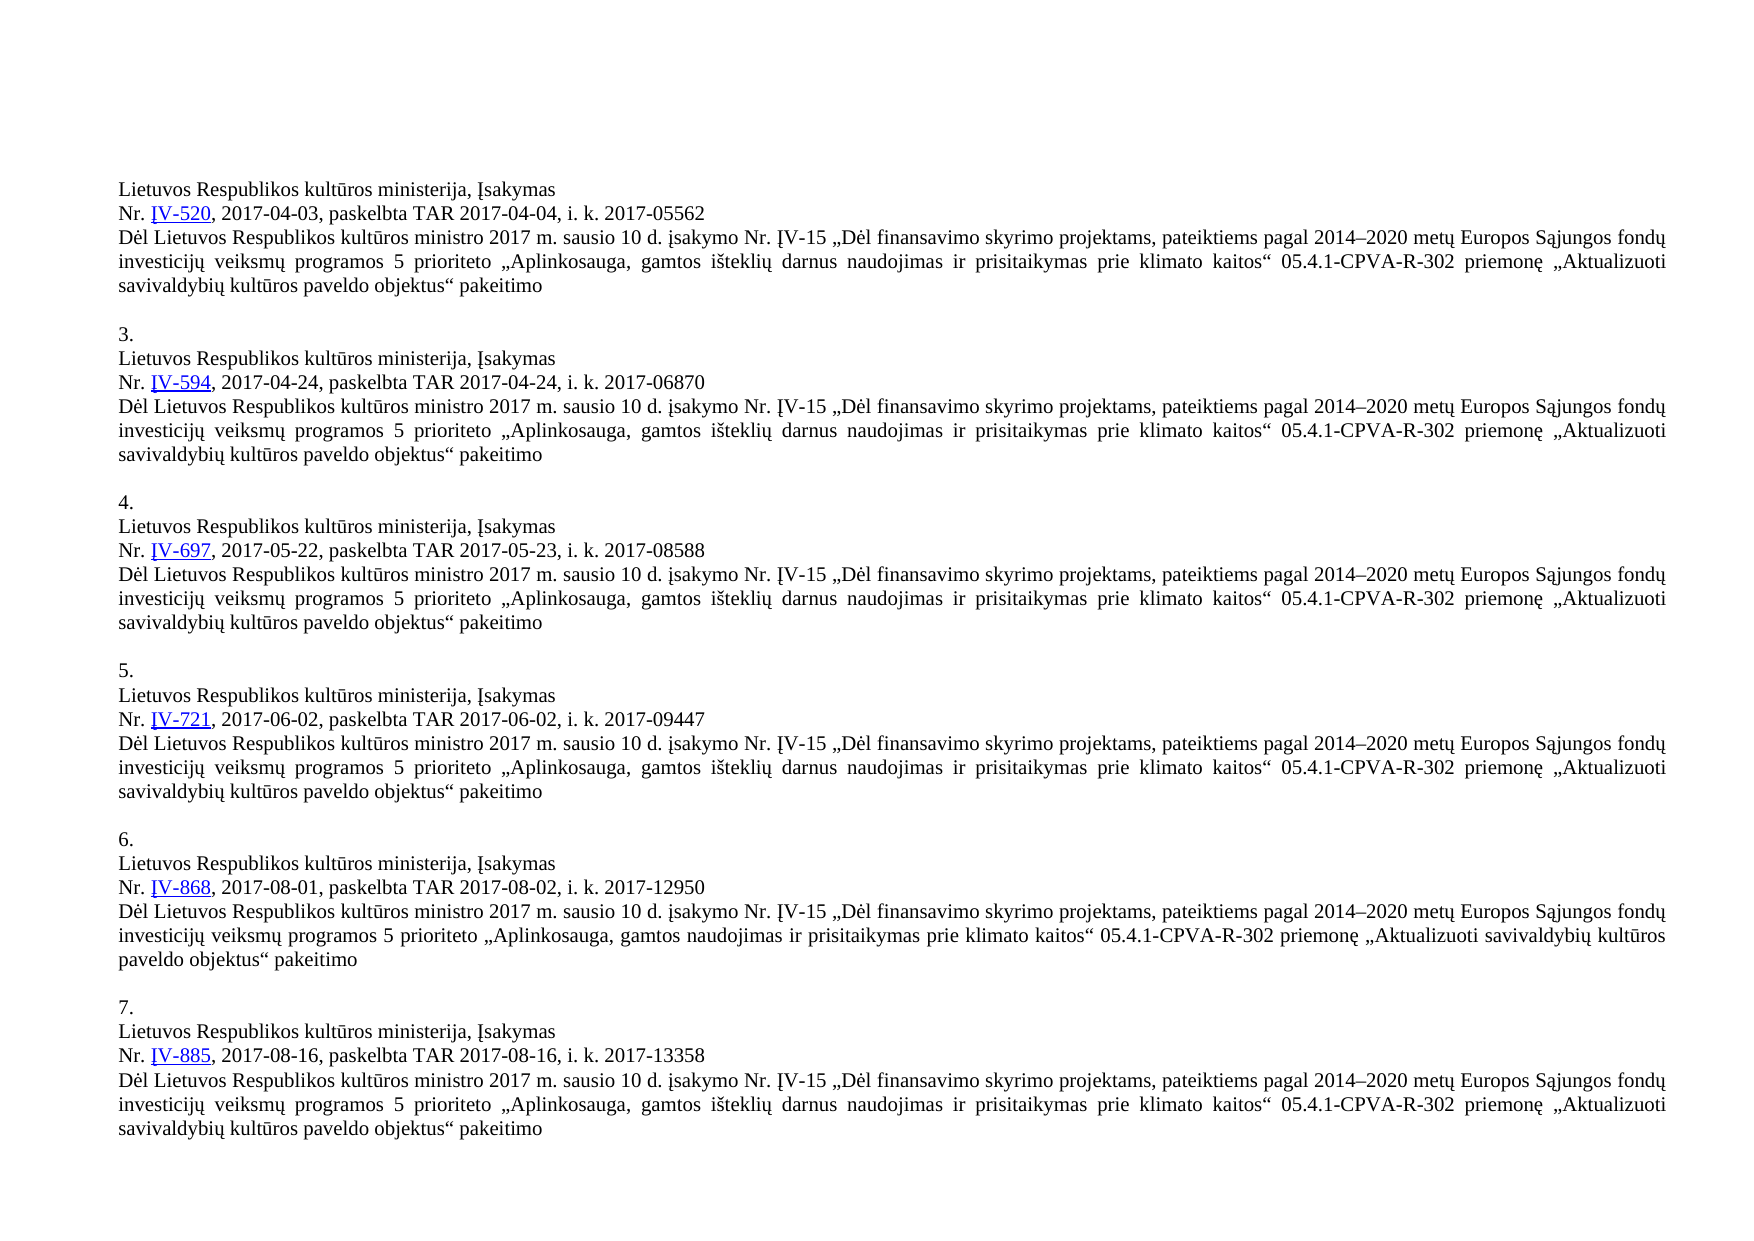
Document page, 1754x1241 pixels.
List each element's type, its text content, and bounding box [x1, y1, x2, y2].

text Dėl Lietuvos Respublikos kultūros ministro 2017 m. sausio 10 d. įsakymo Nr. ĮV-15 „Dėl finansavimo skyrimo projektams, pateiktiems pagal 2014–2020 metų Europos Sąjungos fondų investicijų veiksmų programos 5 prioriteto „Aplinkosauga, gamtos išteklių darnus naudojimas ir prisitaikymas prie klimato kaitos“ 05.4.1-CPVA-R-302 priemonę „Aktualizuoti savivaldybių kultūros paveldo objektus“ pakeitimo [118, 394, 1668, 466]
text 3. [118, 322, 1668, 346]
text Dėl Lietuvos Respublikos kultūros ministro 2017 m. sausio 10 d. įsakymo Nr. ĮV-15 „Dėl finansavimo skyrimo projektams, pateiktiems pagal 2014–2020 metų Europos Sąjungos fondų investicijų veiksmų programos 5 prioriteto „Aplinkosauga, gamtos naudojimas ir prisitaikymas prie klimato kaitos“ 05.4.1-CPVA-R-302 priemonę „Aktualizuoti savivaldybių kultūros paveldo objektus“ pakeitimo [118, 899, 1668, 971]
text 5. [118, 658, 1668, 682]
text Dėl Lietuvos Respublikos kultūros ministro 2017 m. sausio 10 d. įsakymo Nr. ĮV-15 „Dėl finansavimo skyrimo projektams, pateiktiems pagal 2014–2020 metų Europos Sąjungos fondų investicijų veiksmų programos 5 prioriteto „Aplinkosauga, gamtos išteklių darnus naudojimas ir prisitaikymas prie klimato kaitos“ 05.4.1-CPVA-R-302 priemonę „Aktualizuoti savivaldybių kultūros paveldo objektus“ pakeitimo [118, 731, 1668, 803]
text Lietuvos Respublikos kultūros ministerija, Įsakymas [118, 851, 1668, 875]
text Nr. ĮV-721, 2017-06-02, paskelbta TAR 2017-06-02, i. k. 2017-09447 [118, 707, 1668, 731]
text Nr. ĮV-697, 2017-05-22, paskelbta TAR 2017-05-23, i. k. 2017-08588 [118, 538, 1668, 562]
text Dėl Lietuvos Respublikos kultūros ministro 2017 m. sausio 10 d. įsakymo Nr. ĮV-15 „Dėl finansavimo skyrimo projektams, pateiktiems pagal 2014–2020 metų Europos Sąjungos fondų investicijų veiksmų programos 5 prioriteto „Aplinkosauga, gamtos išteklių darnus naudojimas ir prisitaikymas prie klimato kaitos“ 05.4.1-CPVA-R-302 priemonę „Aktualizuoti savivaldybių kultūros paveldo objektus“ pakeitimo [118, 225, 1668, 297]
text Nr. ĮV-520, 2017-04-03, paskelbta TAR 2017-04-04, i. k. 2017-05562 [118, 201, 1668, 225]
text 4. [118, 490, 1668, 514]
text Nr. ĮV-885, 2017-08-16, paskelbta TAR 2017-08-16, i. k. 2017-13358 [118, 1043, 1668, 1067]
text Dėl Lietuvos Respublikos kultūros ministro 2017 m. sausio 10 d. įsakymo Nr. ĮV-15 „Dėl finansavimo skyrimo projektams, pateiktiems pagal 2014–2020 metų Europos Sąjungos fondų investicijų veiksmų programos 5 prioriteto „Aplinkosauga, gamtos išteklių darnus naudojimas ir prisitaikymas prie klimato kaitos“ 05.4.1-CPVA-R-302 priemonę „Aktualizuoti savivaldybių kultūros paveldo objektus“ pakeitimo [118, 562, 1668, 634]
text Nr. ĮV-868, 2017-08-01, paskelbta TAR 2017-08-02, i. k. 2017-12950 [118, 875, 1668, 899]
text Dėl Lietuvos Respublikos kultūros ministro 2017 m. sausio 10 d. įsakymo Nr. ĮV-15 „Dėl finansavimo skyrimo projektams, pateiktiems pagal 2014–2020 metų Europos Sąjungos fondų investicijų veiksmų programos 5 prioriteto „Aplinkosauga, gamtos išteklių darnus naudojimas ir prisitaikymas prie klimato kaitos“ 05.4.1-CPVA-R-302 priemonę „Aktualizuoti savivaldybių kultūros paveldo objektus“ pakeitimo [118, 1067, 1668, 1140]
text Lietuvos Respublikos kultūros ministerija, Įsakymas [118, 346, 1668, 370]
text Nr. ĮV-594, 2017-04-24, paskelbta TAR 2017-04-24, i. k. 2017-06870 [118, 370, 1668, 394]
text Lietuvos Respublikos kultūros ministerija, Įsakymas [118, 682, 1668, 707]
text 6. [118, 827, 1668, 851]
text Lietuvos Respublikos kultūros ministerija, Įsakymas [118, 177, 1668, 201]
text Lietuvos Respublikos kultūros ministerija, Įsakymas [118, 514, 1668, 538]
text Lietuvos Respublikos kultūros ministerija, Įsakymas [118, 1019, 1668, 1043]
text 7. [118, 995, 1668, 1019]
